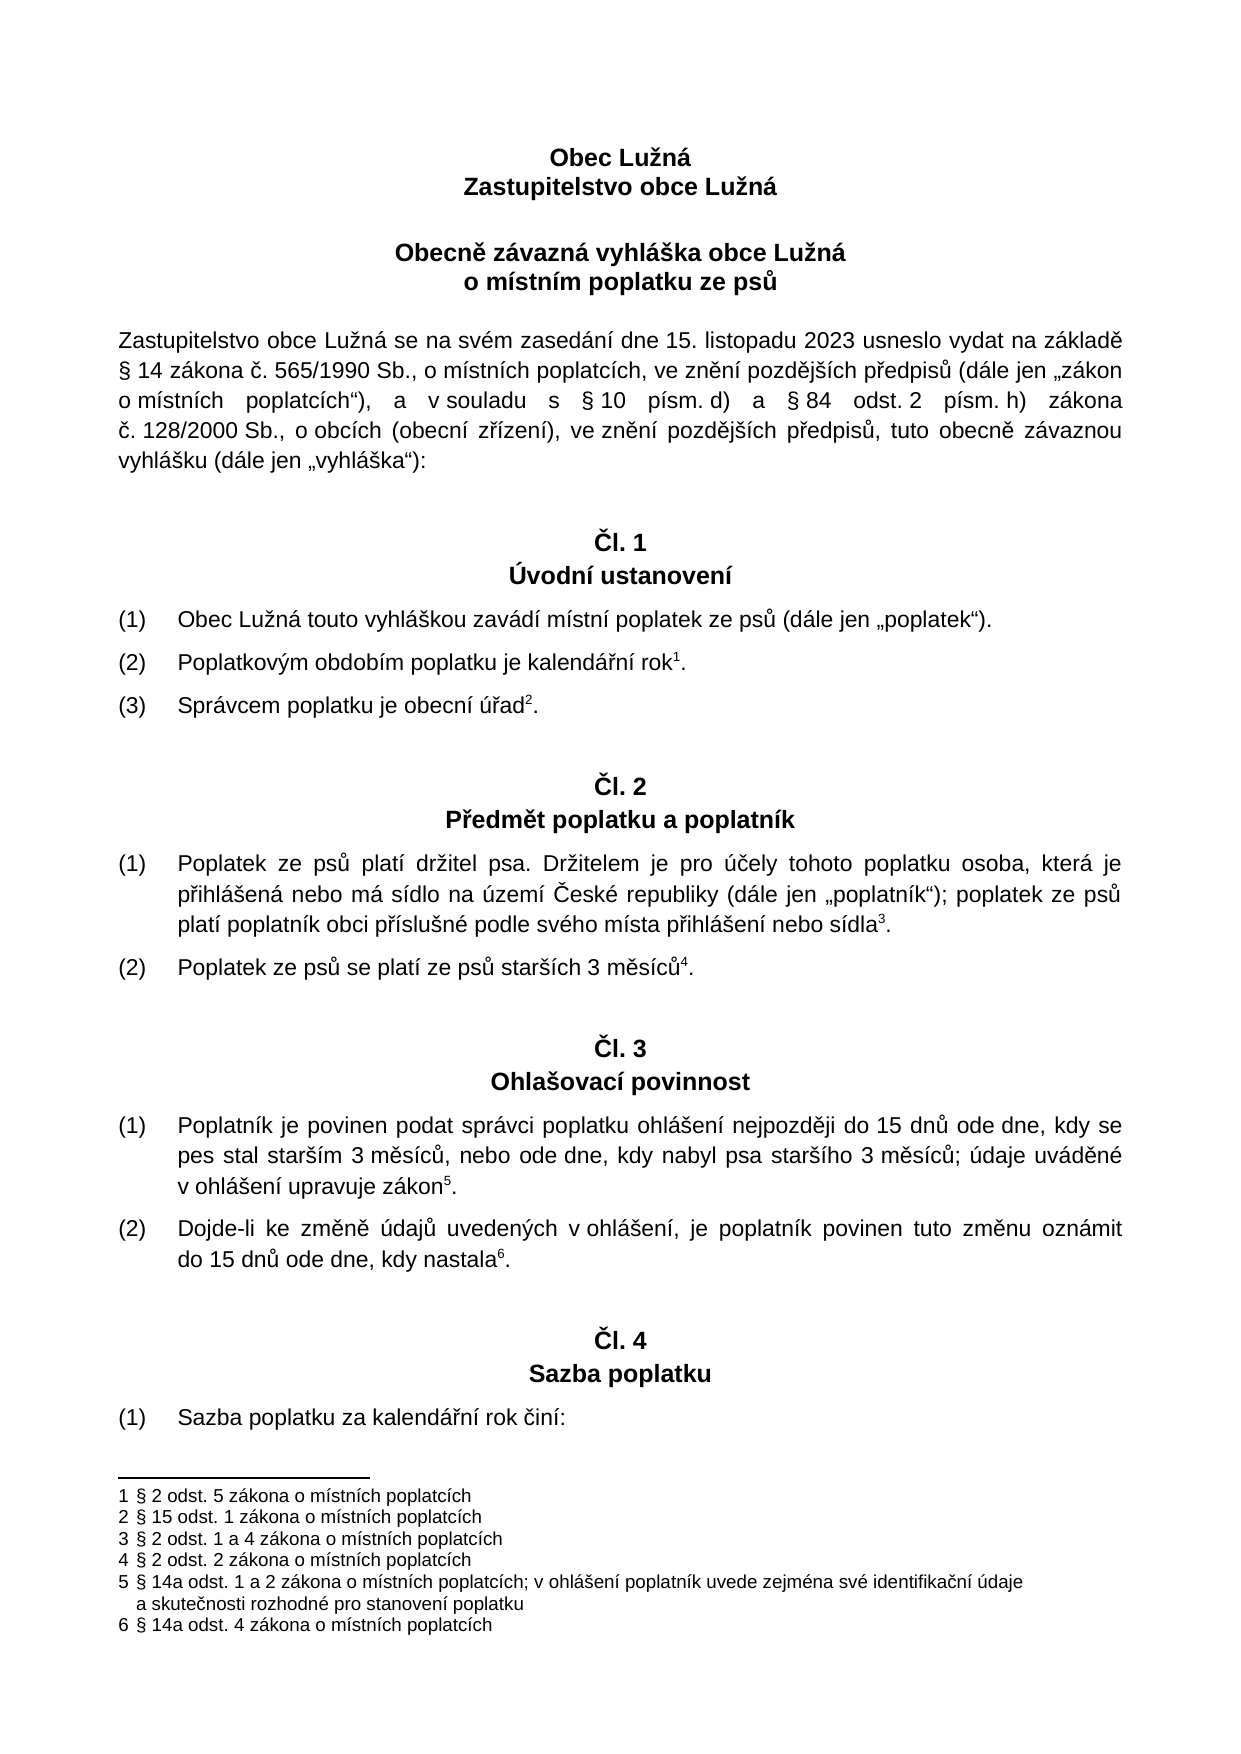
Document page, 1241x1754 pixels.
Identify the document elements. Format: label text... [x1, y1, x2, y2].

list § 15 odst. 1 zákona o místních poplatcích [118, 1506, 1122, 1528]
list Správcem poplatku je obecní úřad. [118, 692, 1122, 718]
subtitle Čl. 1 Úvodní ustanovení [118, 528, 1122, 589]
list § 2 odst. 2 zákona o místních poplatcích [118, 1549, 1122, 1571]
list § 2 odst. 5 zákona o místních poplatcích [118, 1484, 1122, 1506]
list § 2 odst. 1 a 4 zákona o místních poplatcích [118, 1528, 1122, 1549]
subtitle Čl. 3 Ohlašovací povinnost [118, 1034, 1122, 1096]
subtitle Čl. 4 Sazba poplatku [118, 1326, 1122, 1388]
list § 14a odst. 1 a 2 zákona o místních poplatcích; v ohlášení poplatník uvede zejména své identifikační údaje a skutečnosti rozhodné pro stanovení poplatku [118, 1571, 1122, 1614]
list § 14a odst. 4 zákona o místních poplatcích [118, 1614, 1122, 1635]
list Poplatkovým obdobím poplatku je kalendářní rok. [118, 649, 1122, 675]
subtitle Obecně závazná vyhláška obce Lužná o místním poplatku ze psů [118, 238, 1122, 295]
subtitle Čl. 2 Předmět poplatku a poplatník [118, 772, 1122, 834]
list Obec Lužná touto vyhláškou zavádí místní poplatek ze psů (dále jen „poplatek“). [118, 606, 1122, 633]
list Poplatník je povinen podat správci poplatku ohlášení nejpozději do 15 dnů ode dne, kdy se pes stal starším 3 měsíců, nebo ode dne, kdy nabyl psa staršího 3 měsíců; údaje uváděné v ohlášení upravuje zákon. [118, 1112, 1122, 1199]
list Poplatek ze psů se platí ze psů starších 3 měsíců. [118, 953, 1122, 980]
list Poplatek ze psů platí držitel psa. Držitelem je pro účely tohoto poplatku osoba, která je přihlášená nebo má sídlo na území České republiky (dále jen „poplatník“); poplatek ze psů platí poplatník obci příslušné podle svého místa přihlášení nebo sídla. [118, 850, 1122, 937]
title Obec Lužná Zastupitelstvo obce Lužná [118, 143, 1122, 201]
list Sazba poplatku za kalendářní rok činí: [118, 1404, 1122, 1431]
text Zastupitelstvo obce Lužná se na svém zasedání dne 15. listopadu 2023 usneslo vydat na základě § 14 zákona č. 565/1990 Sb., o místních poplatcích, ve znění pozdějších předpisů (dále jen „zákon o místních poplatcích“), a v souladu s § 10 písm. d) a § 84 odst. 2 písm. h) zákona č. 128/2000 Sb., o obcích (obecní zřízení), ve znění pozdějších předpisů, tuto obecně závaznou vyhlášku (dále jen „vyhláška“): [118, 327, 1122, 474]
list Dojde-li ke změně údajů uvedených v ohlášení, je poplatník povinen tuto změnu oznámit do 15 dnů ode dne, kdy nastala. [118, 1215, 1122, 1272]
